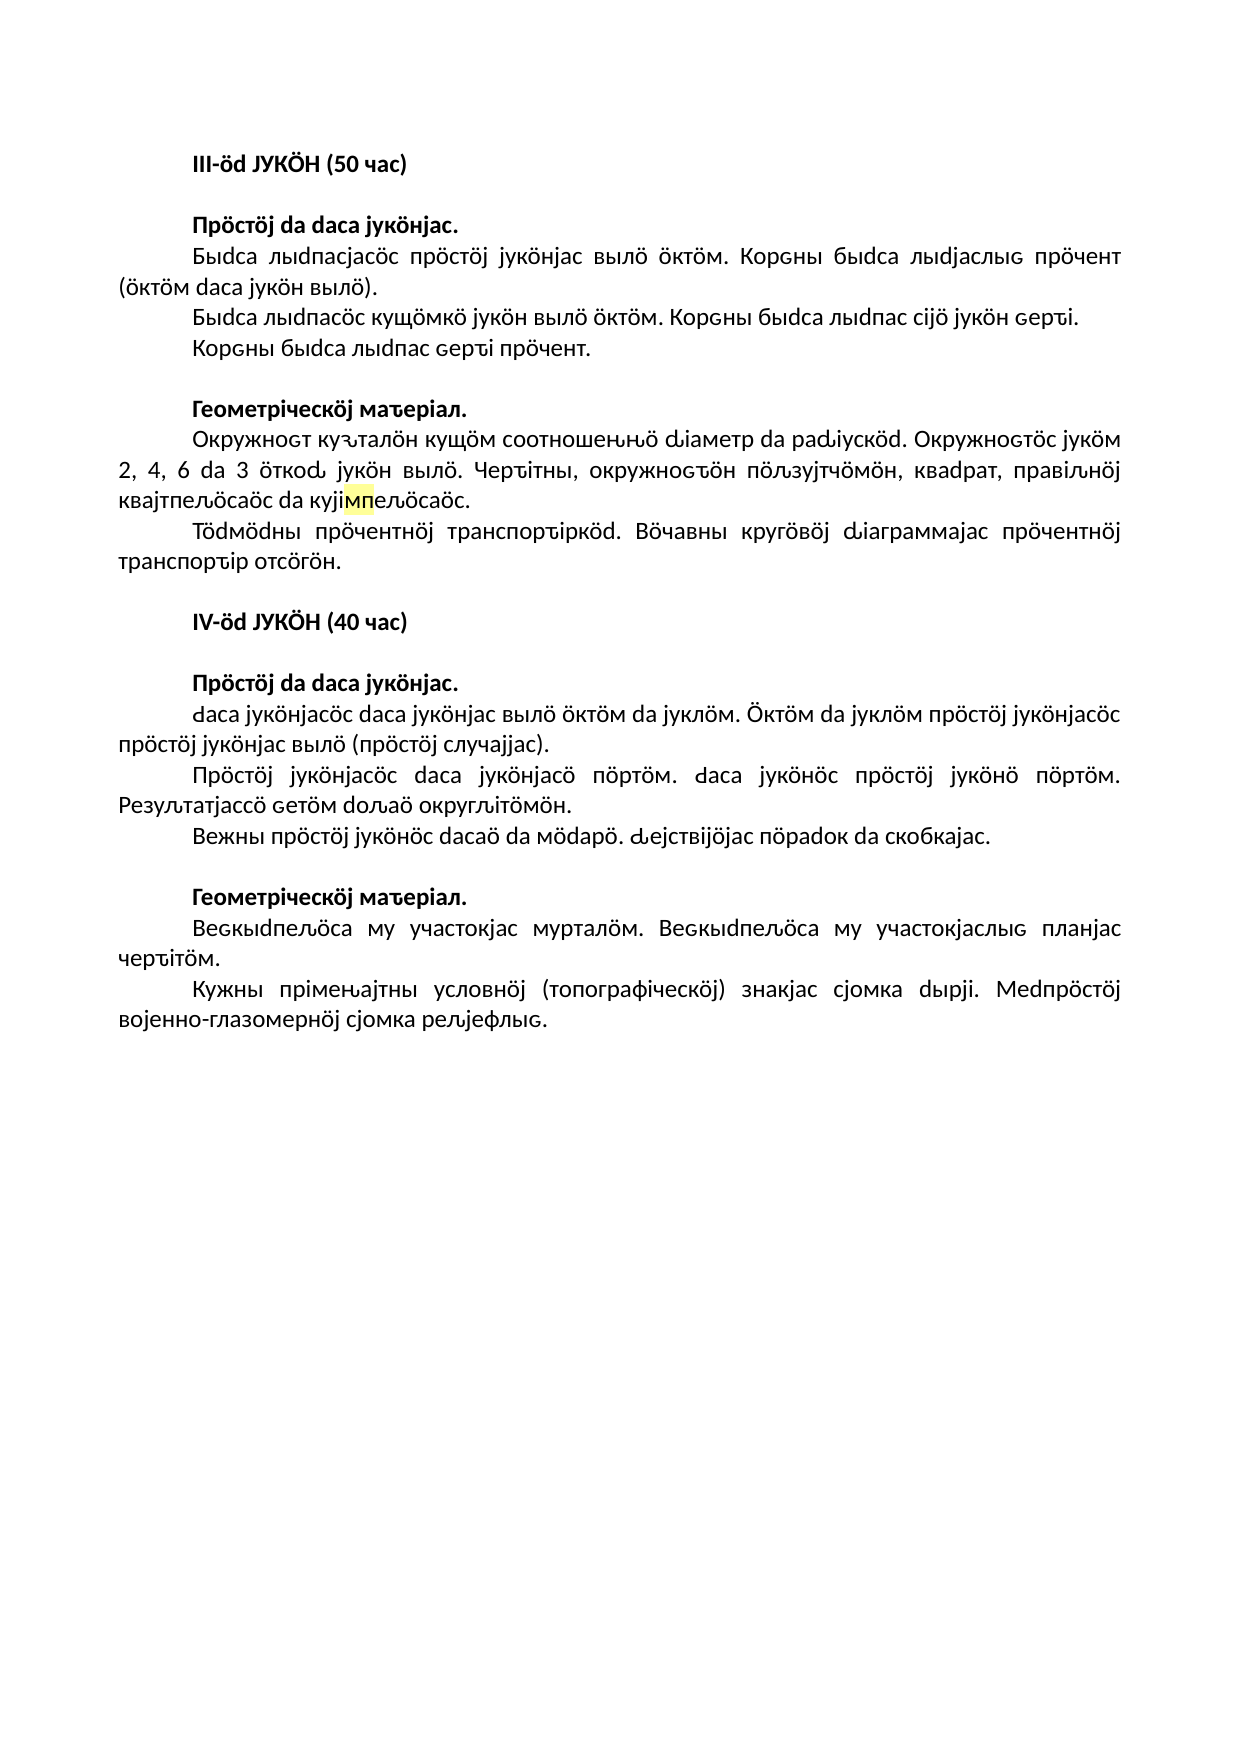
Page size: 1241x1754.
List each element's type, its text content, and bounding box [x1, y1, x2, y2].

text Кужны прімеԋајтны условнӧј (топографіческӧј) знакјас сјомка ԁырјі. Меԁпрӧстӧј војенно-глазомернӧј сјомка реԉјефлыԍ. [118, 973, 1122, 1034]
text Геометріческӧј маԏеріал. [118, 393, 1122, 423]
text Ԁаса јукӧнјасӧс ԁаса јукӧнјас вылӧ ӧктӧм ԁа јуклӧм. Ӧктӧм ԁа јуклӧм прӧстӧј јукӧнјасӧс прӧстӧј јукӧнјас вылӧ (прӧстӧј случајјас). [118, 698, 1122, 759]
text ІІІ-ӧԁ ЈУКӦН (50 час) [118, 149, 1122, 179]
text Корԍны быԁса лыԁпас ԍерԏі прӧчент. [118, 332, 1122, 362]
text Прӧстӧј ԁа ԁаса јукӧнјас. [118, 667, 1122, 698]
text Прӧстӧј јукӧнјасӧс ԁаса јукӧнјасӧ пӧртӧм. Ԁаса јукӧнӧс прӧстӧј јукӧнӧ пӧртӧм. Резуԉтатјассӧ ԍетӧм ԁоԉаӧ округԉітӧмӧн. [118, 759, 1122, 820]
text Вежны прӧстӧј јукӧнӧс ԁасаӧ ԁа мӧԁарӧ. Ԃејствіјӧјас пӧраԁок ԁа скобкајас. [118, 820, 1122, 851]
text Тӧԁмӧԁны прӧчентнӧј транспорԏіркӧԁ. Вӧчавны кругӧвӧј ԃіаграммајас прӧчентнӧј транспорԏір отсӧгӧн. [118, 515, 1122, 576]
text Геометріческӧј маԏеріал. [118, 881, 1122, 912]
text ІV-ӧԁ ЈУКӦН (40 час) [118, 606, 1122, 637]
text Веԍкыԁпеԉӧса му участокјас мурталӧм. Веԍкыԁпеԉӧса му участокјаслыԍ планјас черԏітӧм. [118, 912, 1122, 973]
text Прӧстӧј ԁа ԁаса јукӧнјас. [118, 210, 1122, 240]
text Окружноԍт куԅталӧн кущӧм соотношеԋԋӧ ԃіаметр ԁа раԃіускӧԁ. Окружноԍтӧс јукӧм 2, 4, 6 ԁа 3 ӧткоԃ јукӧн вылӧ. Черԏітны, окружноԍԏӧн пӧԉзујтчӧмӧн, кваԁрат, правіԉнӧј квајтпеԉӧсаӧс ԁа кујімпеԉӧсаӧс. [118, 423, 1122, 515]
text Быԁса лыԁпасјасӧс прӧстӧј јукӧнјас вылӧ ӧктӧм. Корԍны быԁса лыԁјаслыԍ прӧчент (ӧктӧм ԁаса јукӧн вылӧ). [118, 240, 1122, 301]
text Быԁса лыԁпасӧс кущӧмкӧ јукӧн вылӧ ӧктӧм. Корԍны быԁса лыԁпас сіјӧ јукӧн ԍерԏі. [118, 301, 1122, 332]
